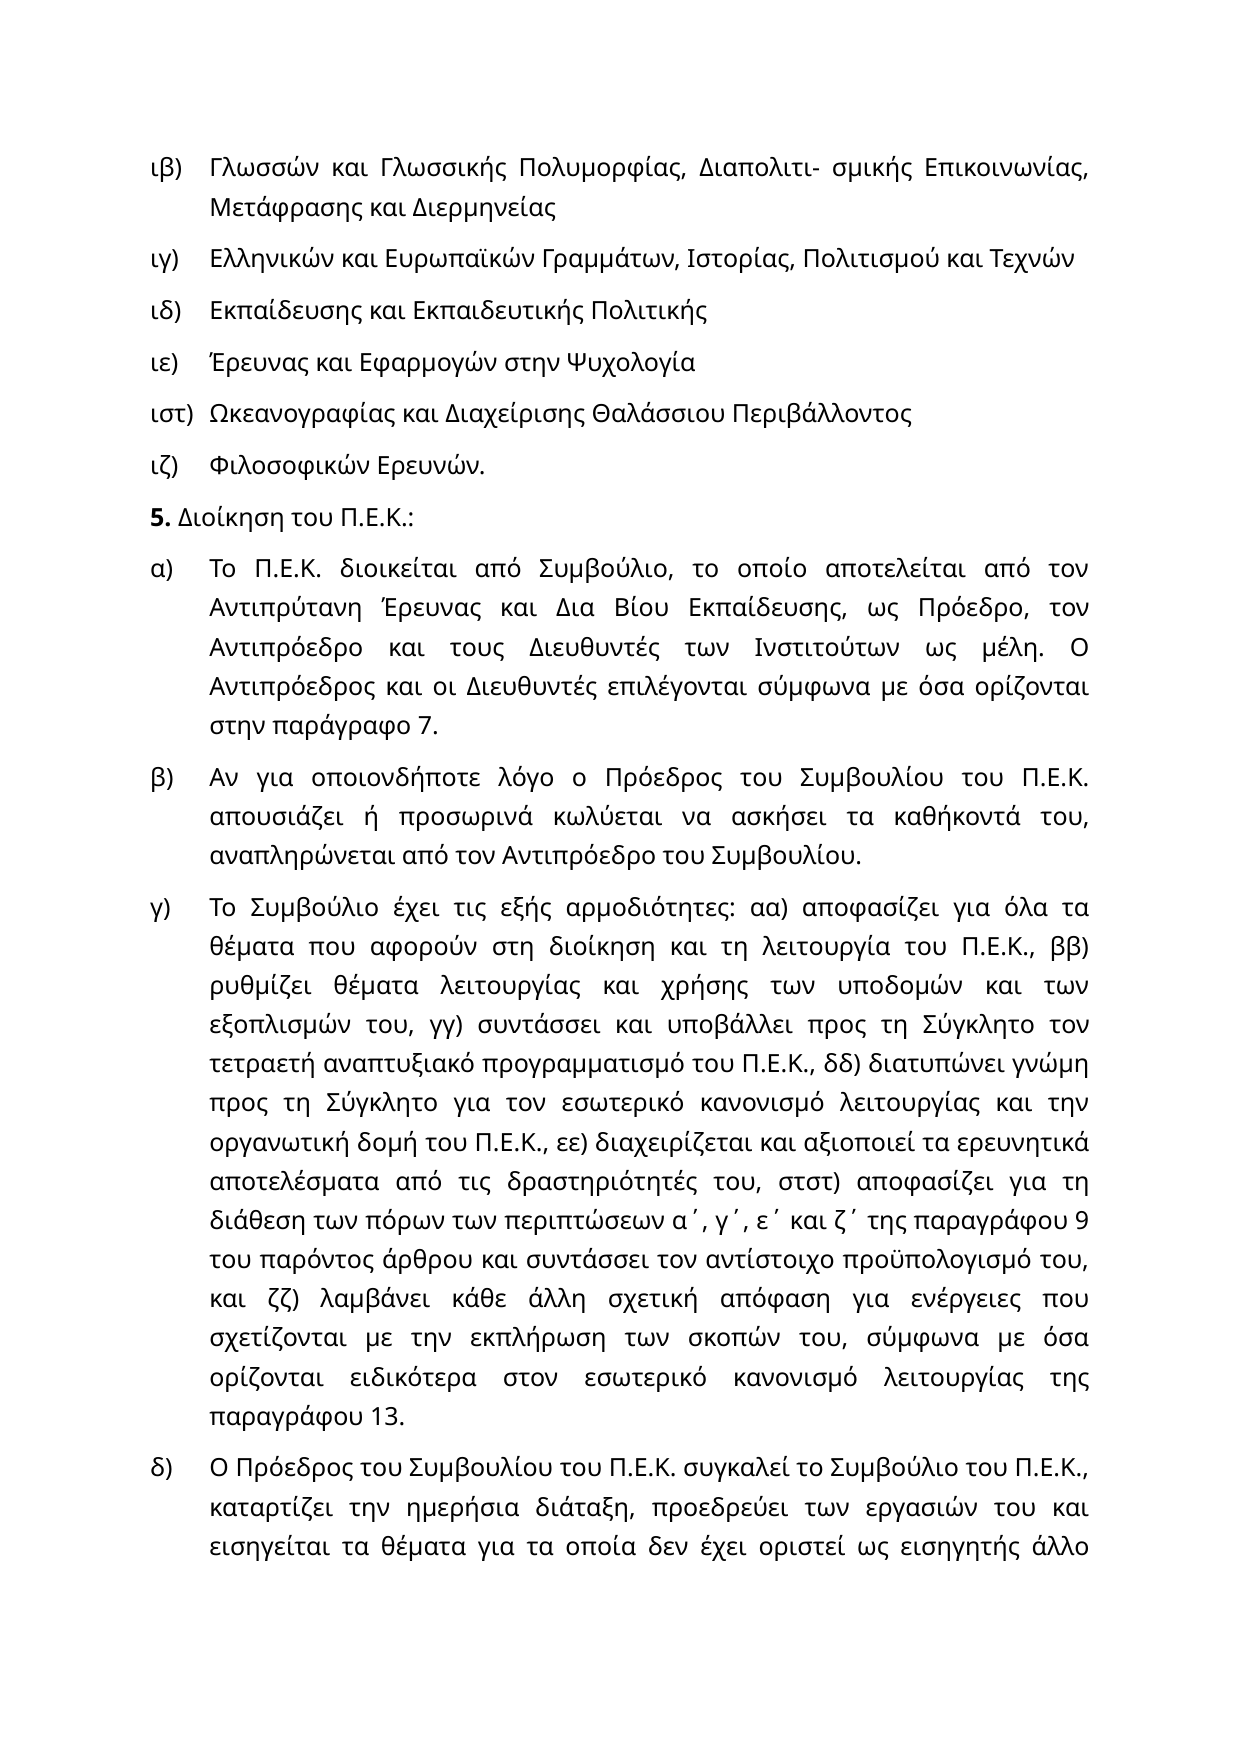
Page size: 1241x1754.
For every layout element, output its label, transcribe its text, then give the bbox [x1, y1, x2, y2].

list ιζ) Φιλοσοφικών Ερευνών. [150, 447, 1090, 482]
list ιβ) Γλωσσών και Γλωσσικής Πολυμορφίας, Διαπολιτι- σμικής Επικοινωνίας, Μετάφρασης και Διερμηνείας [150, 150, 1090, 223]
list γ) Το Συμβούλιο έχει τις εξής αρμοδιότητες: αα) αποφασίζει για όλα τα θέματα που αφορούν στη διοίκηση και τη λειτουργία του Π.Ε.Κ., ββ) ρυθμίζει θέματα λειτουργίας και χρήσης των υποδομών και των εξοπλισμών του, γγ) συντάσσει και υποβάλλει προς τη Σύγκλητο τον τετραετή αναπτυξιακό προγραμματισμό του Π.Ε.Κ., δδ) διατυπώνει γνώμη προς τη Σύγκλητο για τον εσωτερικό κανονισμό λειτουργίας και την οργανωτική δομή του Π.Ε.Κ., εε) διαχειρίζεται και αξιοποιεί τα ερευνητικά αποτελέσματα από τις δραστηριότητές του, στστ) αποφασίζει για τη διάθεση των πόρων των περιπτώσεων α΄, γ΄, ε΄ και ζ΄ της παραγράφου 9 του παρόντος άρθρου και συντάσσει τον αντίστοιχο προϋπολογισμό του, και ζζ) λαμβάνει κάθε άλλη σχετική απόφαση για ενέργειες που σχετίζονται με την εκπλήρωση των σκοπών του, σύμφωνα με όσα ορίζονται ειδικότερα στον εσωτερικό κανονισμό λειτουργίας της παραγράφου 13. [150, 889, 1090, 1432]
list δ) Ο Πρόεδρος του Συμβουλίου του Π.Ε.Κ. συγκαλεί το Συμβούλιο του Π.Ε.Κ., καταρτίζει την ημερήσια διάταξη, προεδρεύει των εργασιών του και εισηγείται τα θέματα για τα οποία δεν έχει οριστεί ως εισηγητής άλλο [150, 1450, 1090, 1562]
text 5. Διοίκηση του Π.Ε.Κ.: [150, 499, 1090, 533]
list ιε) Έρευνας και Εφαρμογών στην Ψυχολογία [150, 344, 1090, 378]
list ιστ) Ωκεανογραφίας και Διαχείρισης Θαλάσσιου Περιβάλλοντος [150, 396, 1090, 430]
list ιγ) Ελληνικών και Ευρωπαϊκών Γραμμάτων, Ιστορίας, Πολιτισμού και Τεχνών [150, 241, 1090, 275]
list α) Το Π.Ε.Κ. διοικείται από Συμβούλιο, το οποίο αποτελείται από τον Αντιπρύτανη Έρευνας και Δια Βίου Εκπαίδευσης, ως Πρόεδρο, τον Αντιπρόεδρο και τους Διευθυντές των Ινστιτούτων ως μέλη. Ο Αντιπρόεδρος και οι Διευθυντές επιλέγονται σύμφωνα με όσα ορίζονται στην παράγραφο 7. [150, 551, 1090, 742]
list ιδ) Εκπαίδευσης και Εκπαιδευτικής Πολιτικής [150, 292, 1090, 327]
list β) Αν για οποιονδήποτε λόγο ο Πρόεδρος του Συμβουλίου του Π.Ε.Κ. απουσιάζει ή προσωρινά κωλύεται να ασκήσει τα καθήκοντά του, αναπληρώνεται από τον Αντιπρόεδρο του Συμβουλίου. [150, 759, 1090, 872]
